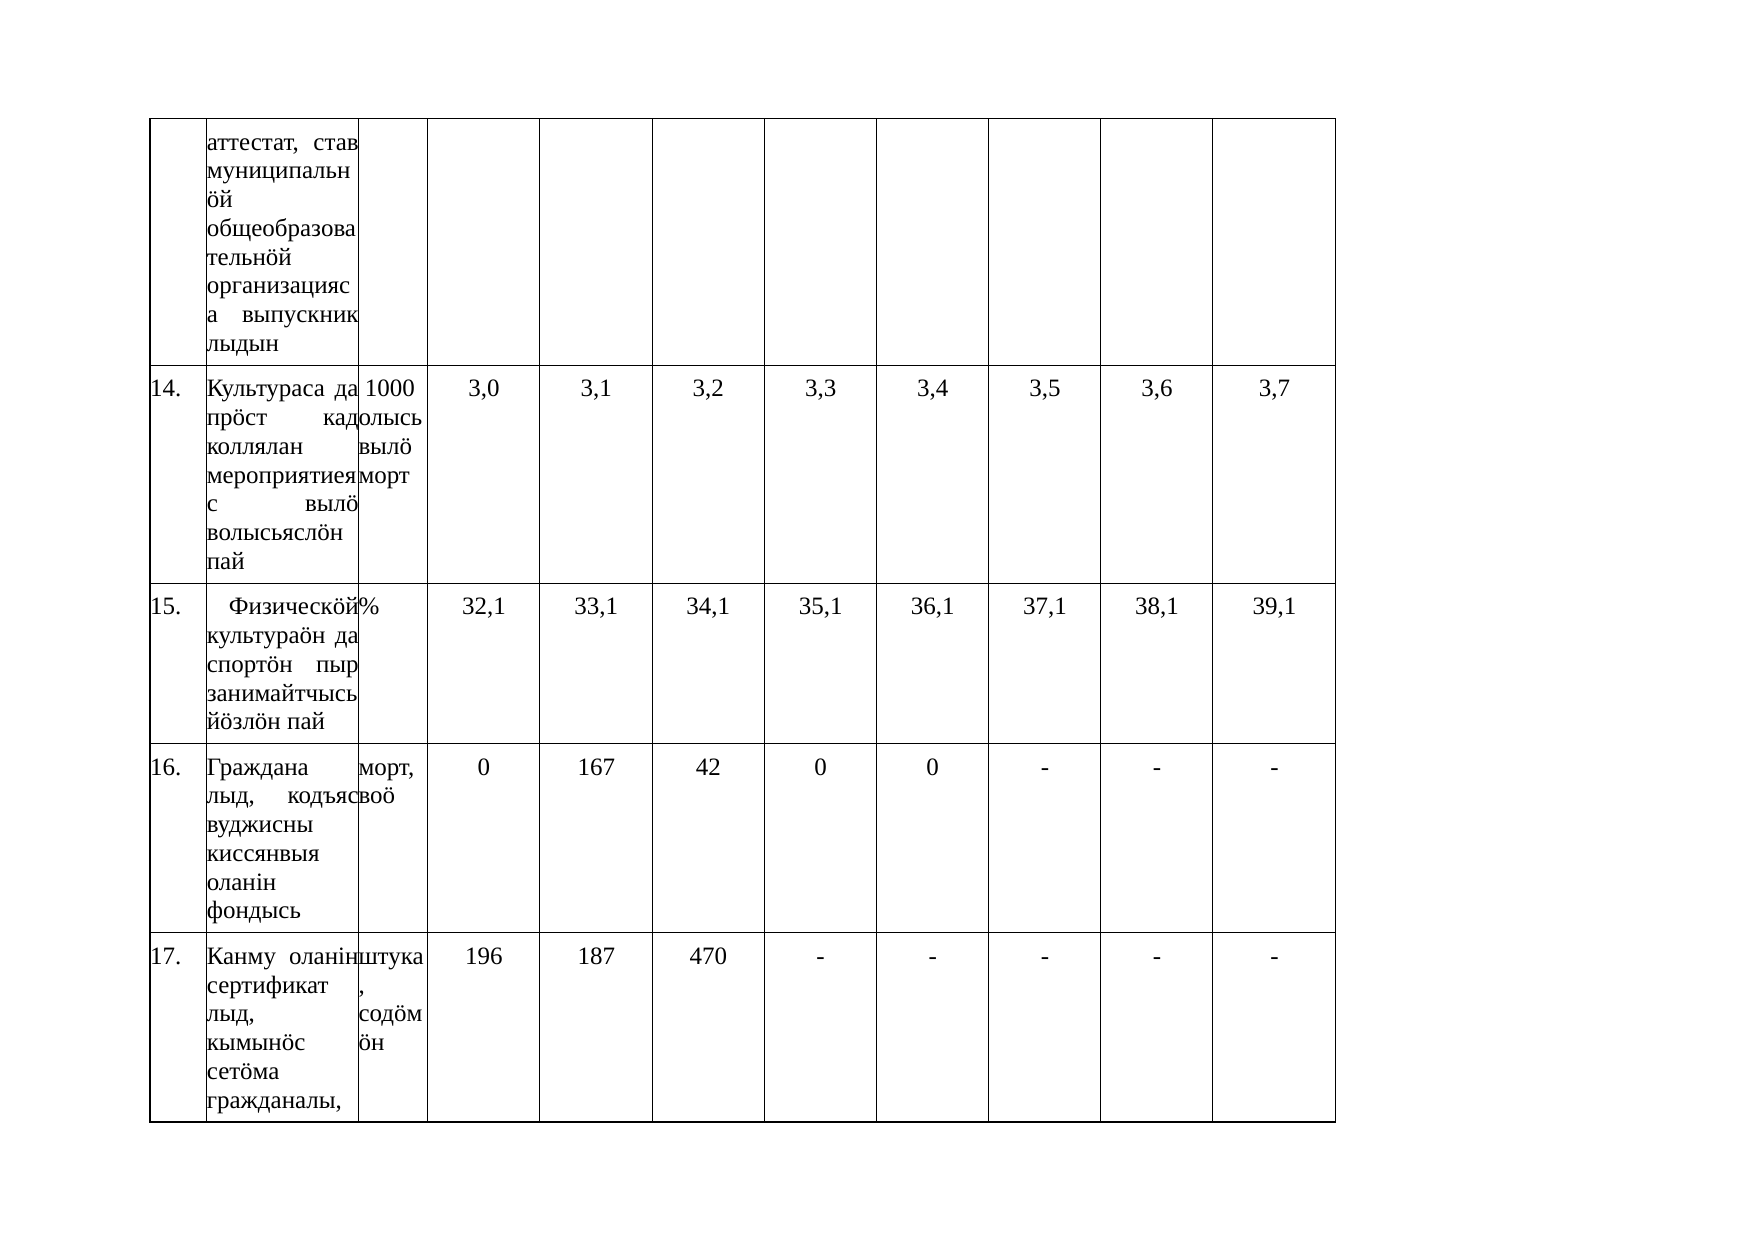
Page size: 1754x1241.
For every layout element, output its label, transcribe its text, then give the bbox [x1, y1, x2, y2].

table_cell 16. [151, 744, 206, 932]
table_cell [359, 119, 427, 365]
table_cell - [1213, 933, 1335, 1121]
table_cell 17. [151, 933, 206, 1121]
table_cell 15. [151, 584, 206, 743]
table_cell 38,1 [1101, 584, 1212, 743]
table_cell - [765, 933, 876, 1121]
table_cell [989, 119, 1100, 365]
table_cell 1000 олысь вылӧ морт [359, 366, 427, 583]
table_cell 167 [540, 744, 652, 932]
table_cell [1213, 119, 1335, 365]
table_cell 3,1 [540, 366, 652, 583]
table_cell 3,0 [428, 366, 539, 583]
table_cell 470 [653, 933, 764, 1121]
table_cell 34,1 [653, 584, 764, 743]
table_cell 0 [428, 744, 539, 932]
table_cell - [989, 933, 1100, 1121]
table_cell 3,7 [1213, 366, 1335, 583]
table_cell Граждана лыд, кодъяс вуджисны киссянвыя оланін фондысь [207, 744, 358, 932]
table_cell 39,1 [1213, 584, 1335, 743]
table_cell [540, 119, 652, 365]
table_cell 33,1 [540, 584, 652, 743]
table_cell % [359, 584, 427, 743]
table_cell 3,5 [989, 366, 1100, 583]
table_cell Физическӧй культураӧн да спортӧн пыр занимайтчысь йӧзлӧн пай [207, 584, 358, 743]
table_cell - [1213, 744, 1335, 932]
table_cell 187 [540, 933, 652, 1121]
table_cell - [989, 744, 1100, 932]
table_cell 0 [877, 744, 988, 932]
table_cell - [1101, 744, 1212, 932]
table_cell 3,4 [877, 366, 988, 583]
table_cell Культураса да прӧст кад коллялан мероприятиеяс вылӧ волысьяслӧн пай [207, 366, 358, 583]
table_cell 14. [151, 366, 206, 583]
table_cell [151, 119, 206, 365]
table_cell - [1101, 933, 1212, 1121]
table_cell 3,6 [1101, 366, 1212, 583]
table_cell Канму оланін сертификат лыд, кымынӧс сетӧма гражданалы, [207, 933, 358, 1121]
table_cell 3,3 [765, 366, 876, 583]
table_cell [428, 119, 539, 365]
table_cell 32,1 [428, 584, 539, 743]
table_cell морт, воӧ [359, 744, 427, 932]
table_cell 3,2 [653, 366, 764, 583]
table_cell аттестат, став муниципальнӧй общеобразовательнӧй организацияса выпускник лыдын [207, 119, 358, 365]
table_cell [877, 119, 988, 365]
table_cell штука, содӧмӧн [359, 933, 427, 1121]
table_cell 37,1 [989, 584, 1100, 743]
table_cell - [877, 933, 988, 1121]
table_cell [765, 119, 876, 365]
table_cell 0 [765, 744, 876, 932]
table_cell 196 [428, 933, 539, 1121]
table_cell [653, 119, 764, 365]
table_cell [1101, 119, 1212, 365]
table_cell 42 [653, 744, 764, 932]
table_cell 36,1 [877, 584, 988, 743]
table_cell 35,1 [765, 584, 876, 743]
